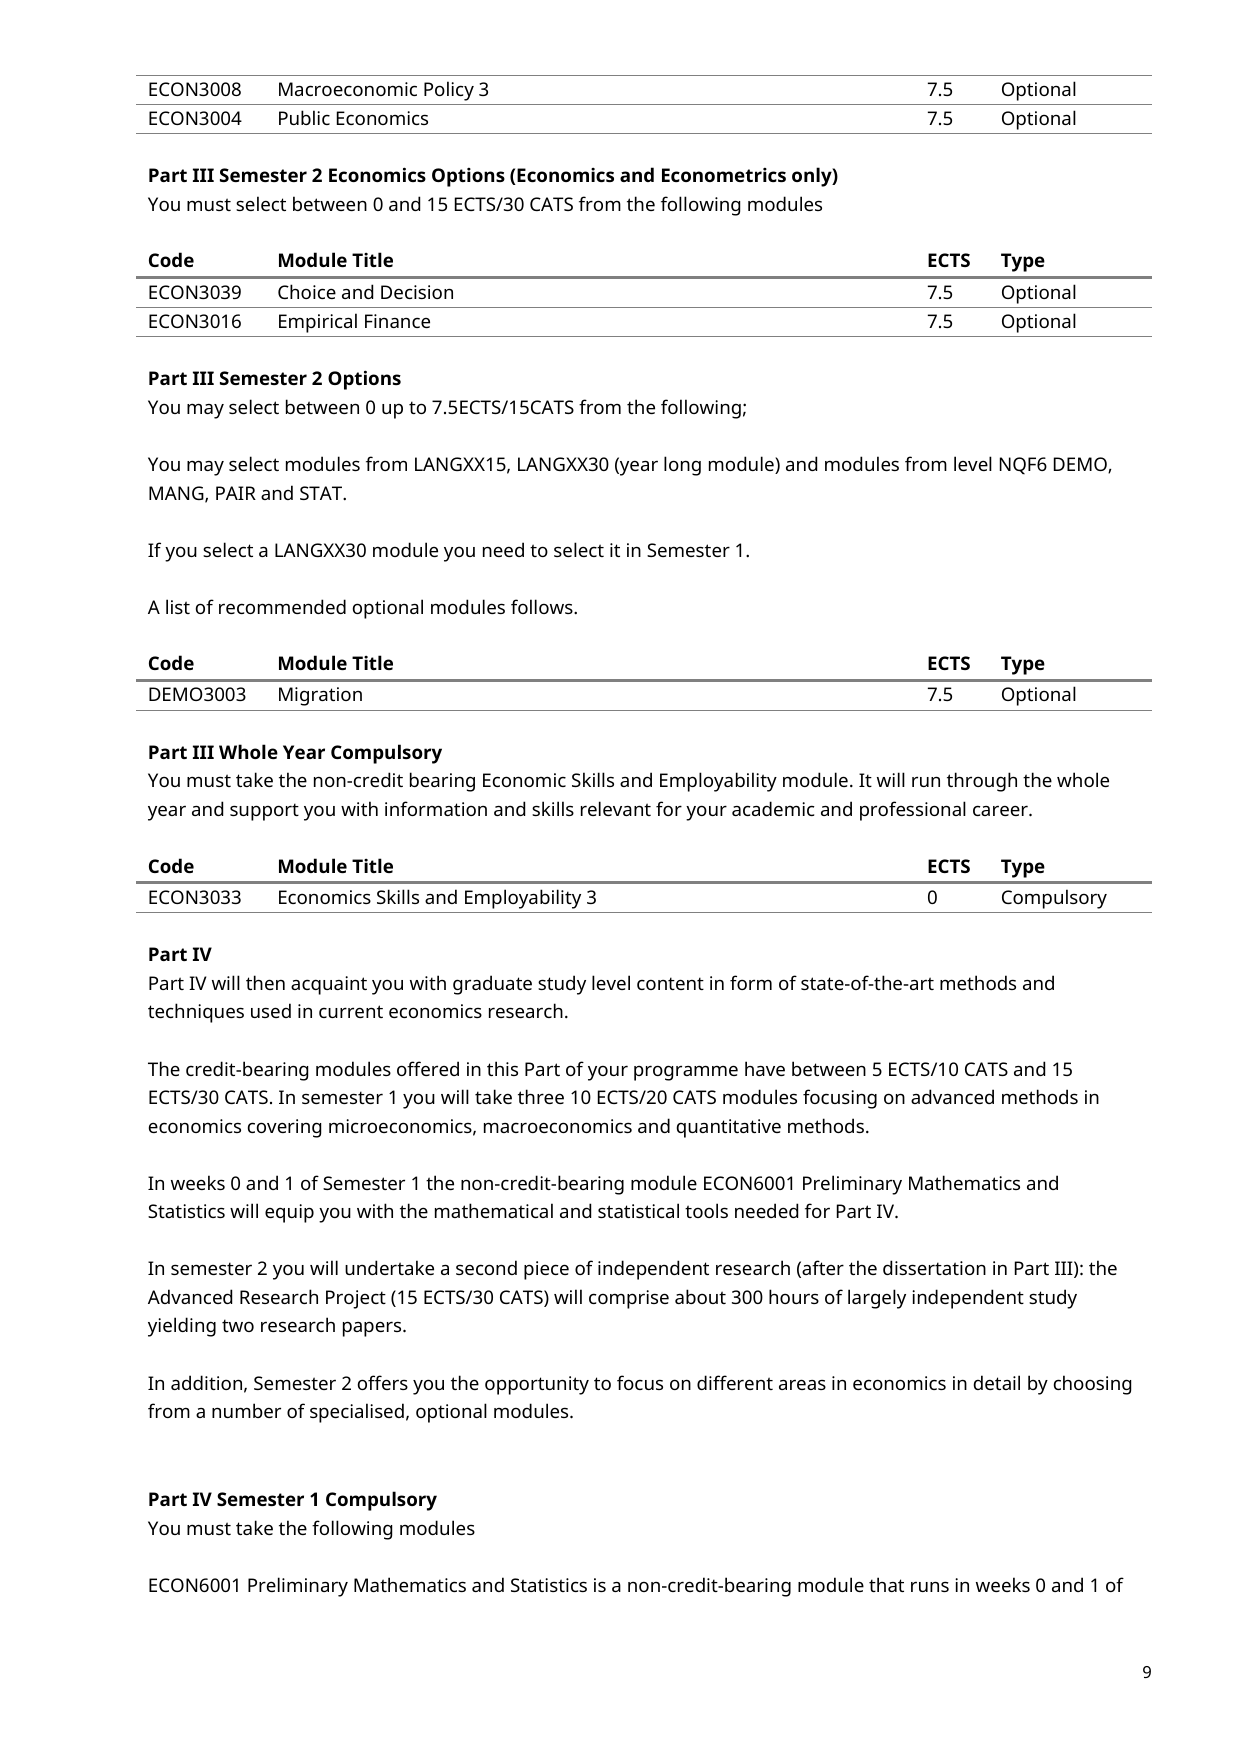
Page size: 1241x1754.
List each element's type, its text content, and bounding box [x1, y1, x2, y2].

table_cell Economics Skills and Employability 3 [266, 884, 916, 912]
table_cell Choice and Decision [266, 279, 916, 307]
table_cell Part IV Semester 1 Compulsory You must take the following modules ECON6001 Preliminary Mathematics and Statistics is a non-credit-bearing module that runs in weeks 0 and 1 of [136, 1458, 1152, 1598]
table_cell ECON3039 [136, 279, 266, 307]
table_cell 7.5 [916, 279, 989, 307]
table_cell Compulsory [989, 884, 1152, 912]
table_cell Optional [989, 308, 1152, 336]
table_cell Optional [989, 279, 1152, 307]
table_cell ECTS [916, 853, 989, 881]
table_cell Public Economics [266, 105, 916, 133]
table_cell Part III Semester 2 Economics Options (Economics and Econometrics only) You must select between 0 and 15 ECTS/30 CATS from the following modules [136, 134, 1152, 248]
table_cell Code [136, 651, 266, 678]
table_cell Module Title [266, 651, 916, 678]
table_cell ECON3008 [136, 76, 266, 104]
table_cell Optional [989, 76, 1152, 104]
table_cell Part III Semester 2 Options You may select between 0 up to 7.5ECTS/15CATS from the following; You may select modules from LANGXX15, LANGXX30 (year long module) and modules from level NQF6 DEMO, MANG, PAIR and STAT. If you select a LANGXX30 module you need to select it in Semester 1. A list of recommended optional modules follows. [136, 337, 1152, 651]
table_cell Part III Whole Year Compulsory You must take the non-credit bearing Economic Skills and Employability module. It will run through the whole year and support you with information and skills relevant for your academic and professional career. [136, 711, 1152, 853]
table_cell Optional [989, 105, 1152, 133]
table_cell ECTS [916, 651, 989, 678]
table_cell Optional [989, 682, 1152, 710]
table_cell Macroeconomic Policy 3 [266, 76, 916, 104]
table_cell 7.5 [916, 308, 989, 336]
table_cell Code [136, 853, 266, 881]
table_cell Module Title [266, 248, 916, 276]
table_cell ECON3004 [136, 105, 266, 133]
table_cell Type [989, 651, 1152, 678]
table_cell 0 [916, 884, 989, 912]
table_cell ECTS [916, 248, 989, 276]
table_cell 7.5 [916, 682, 989, 710]
table_cell Code [136, 248, 266, 276]
table_cell ECON3016 [136, 308, 266, 336]
table_cell DEMO3003 [136, 682, 266, 710]
table_cell Part IV Part IV will then acquaint you with graduate study level content in form of state-of-the-art methods and techniques used in current economics research. The credit-bearing modules offered in this Part of your programme have between 5 ECTS/10 CATS and 15 ECTS/30 CATS. In semester 1 you will take three 10 ECTS/20 CATS modules focusing on advanced methods in economics covering microeconomics, macroeconomics and quantitative methods. In weeks 0 and 1 of Semester 1 the non-credit-bearing module ECON6001 Preliminary Mathematics and Statistics will equip you with the mathematical and statistical tools needed for Part IV. In semester 2 you will undertake a second piece of independent research (after the dissertation in Part III): the Advanced Research Project (15 ECTS/30 CATS) will comprise about 300 hours of largely independent study yielding two research papers. In addition, Semester 2 offers you the opportunity to focus on different areas in economics in detail by choosing from a number of specialised, optional modules. [136, 913, 1152, 1458]
table_cell Migration [266, 682, 916, 710]
table_cell Type [989, 248, 1152, 276]
table_cell Type [989, 853, 1152, 881]
table_cell ECON3033 [136, 884, 266, 912]
table_cell 7.5 [916, 76, 989, 104]
table_cell Module Title [266, 853, 916, 881]
table_cell 7.5 [916, 105, 989, 133]
table_cell Empirical Finance [266, 308, 916, 336]
